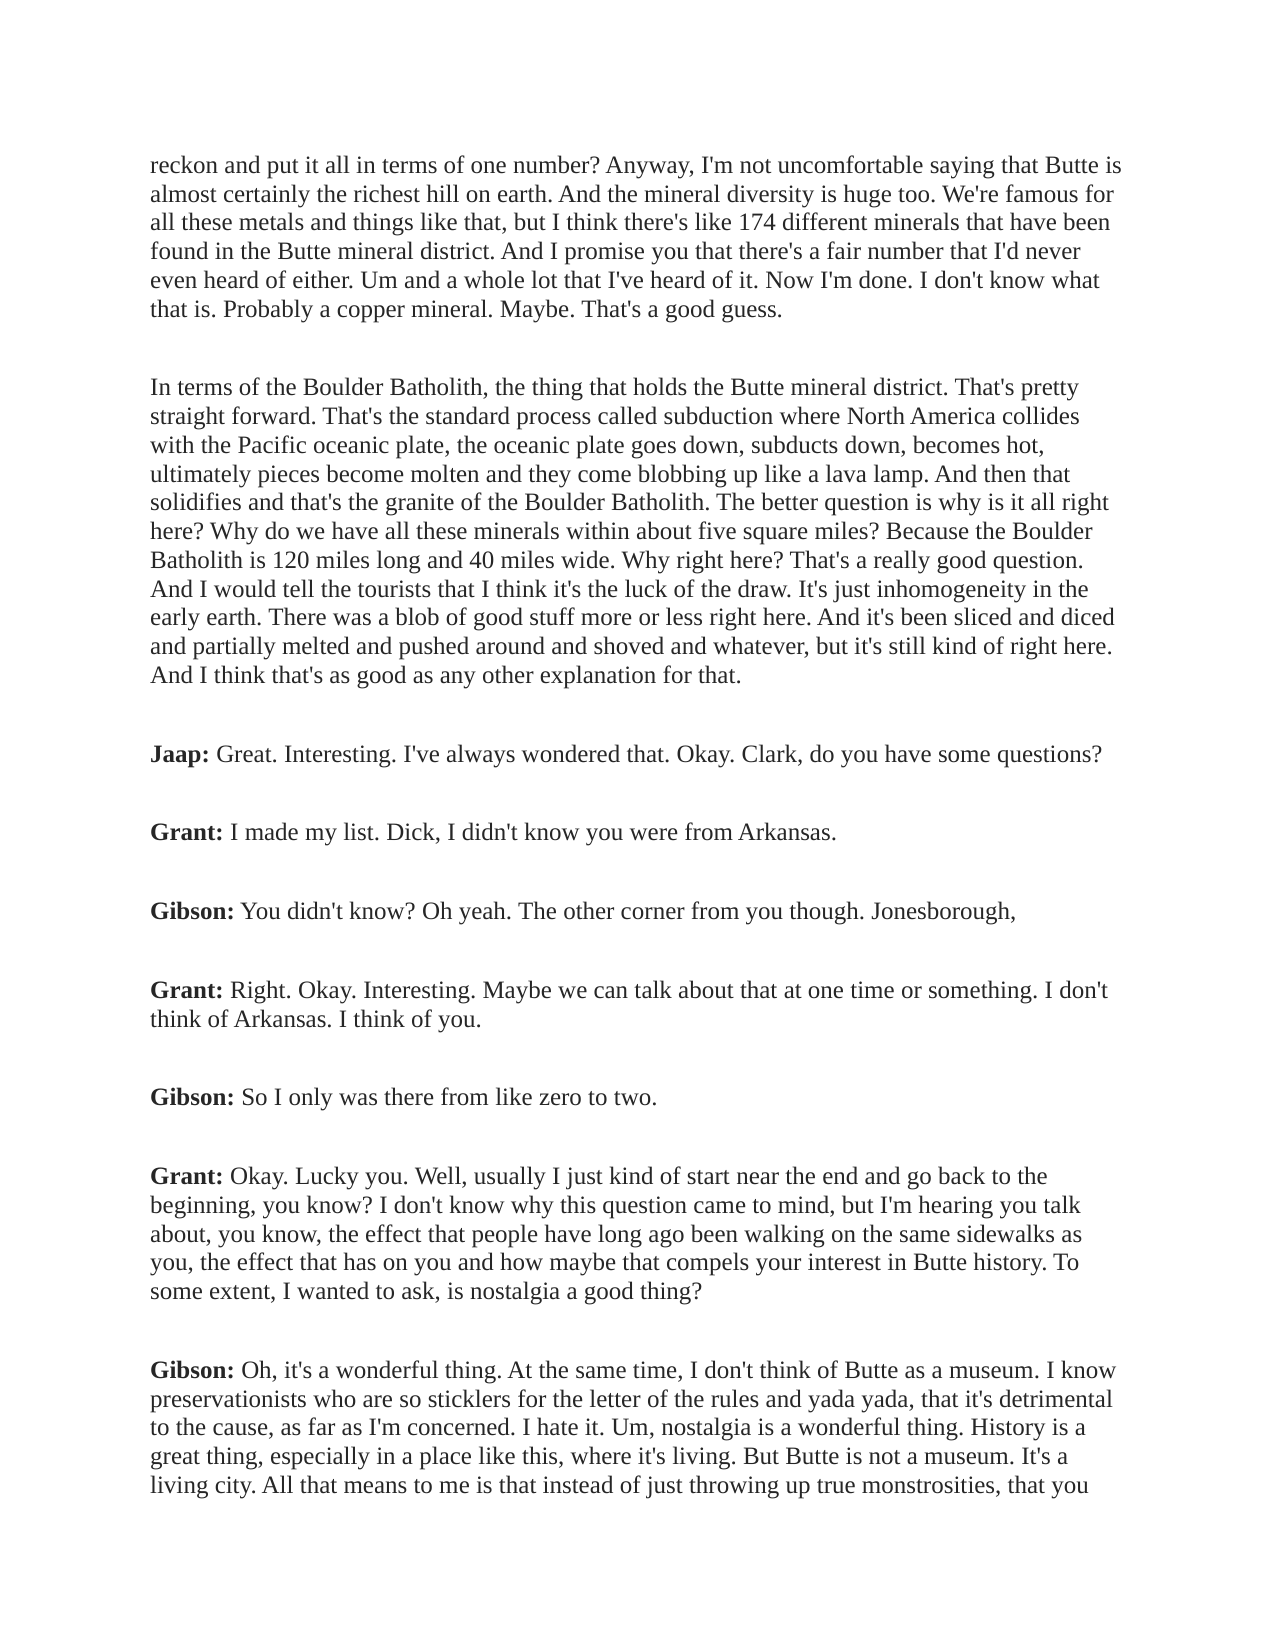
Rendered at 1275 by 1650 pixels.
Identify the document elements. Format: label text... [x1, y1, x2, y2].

text Gibson: So I only was there from like zero to two. [150, 1082, 1125, 1111]
text Grant: I made my list. Dick, I didn't know you were from Arkansas. [150, 817, 1125, 846]
text Gibson: Oh, it's a wonderful thing. At the same time, I don't think of Butte as a museum. I know preservationists who are so sticklers for the letter of the rules and yada yada, that it's detrimental to the cause, as far as I'm concerned. I hate it. Um, nostalgia is a wonderful thing. History is a great thing, especially in a place like this, where it's living. But Butte is not a museum. It's a living city. All that means to me is that instead of just throwing up true monstrosities, that you [150, 1355, 1125, 1499]
text Grant: Right. Okay. Interesting. Maybe we can talk about that at one time or something. I don't think of Arkansas. I think of you. [150, 975, 1125, 1032]
text reckon and put it all in terms of one number? Anyway, I'm not uncomfortable saying that Butte is almost certainly the richest hill on earth. And the mineral diversity is huge too. We're famous for all these metals and things like that, but I think there's like 174 different minerals that have been found in the Butte mineral district. And I promise you that there's a fair number that I'd never even heard of either. Um and a whole lot that I've heard of it. Now I'm done. I don't know what that is. Probably a copper mineral. Maybe. That's a good guess. [150, 150, 1125, 322]
text Jaap: Great. Interesting. I've always wondered that. Okay. Clark, do you have some questions? [150, 739, 1125, 767]
text Grant: Okay. Lucky you. Well, usually I just kind of start near the end and go back to the beginning, you know? I don't know why this question came to mind, but I'm hearing you talk about, you know, the effect that people have long ago been walking on the same sidewalks as you, the effect that has on you and how maybe that compels your interest in Butte history. To some extent, I wanted to ask, is nostalgia a good thing? [150, 1161, 1125, 1305]
text Gibson: You didn't know? Oh yeah. The other corner from you though. Jonesborough, [150, 896, 1125, 925]
text In terms of the Boulder Batholith, the thing that holds the Butte mineral district. That's pretty straight forward. That's the standard process called subduction where North America collides with the Pacific oceanic plate, the oceanic plate goes down, subducts down, becomes hot, ultimately pieces become molten and they come blobbing up like a lava lamp. And then that solidifies and that's the granite of the Boulder Batholith. The better question is why is it all right here? Why do we have all these minerals within about five square miles? Because the Boulder Batholith is 120 miles long and 40 miles wide. Why right here? That's a really good question. And I would tell the tourists that I think it's the luck of the draw. It's just inhomogeneity in the early earth. There was a blob of good stuff more or less right here. And it's been sliced and diced and partially melted and pushed around and shoved and whatever, but it's still kind of right here. And I think that's as good as any other explanation for that. [150, 372, 1125, 689]
